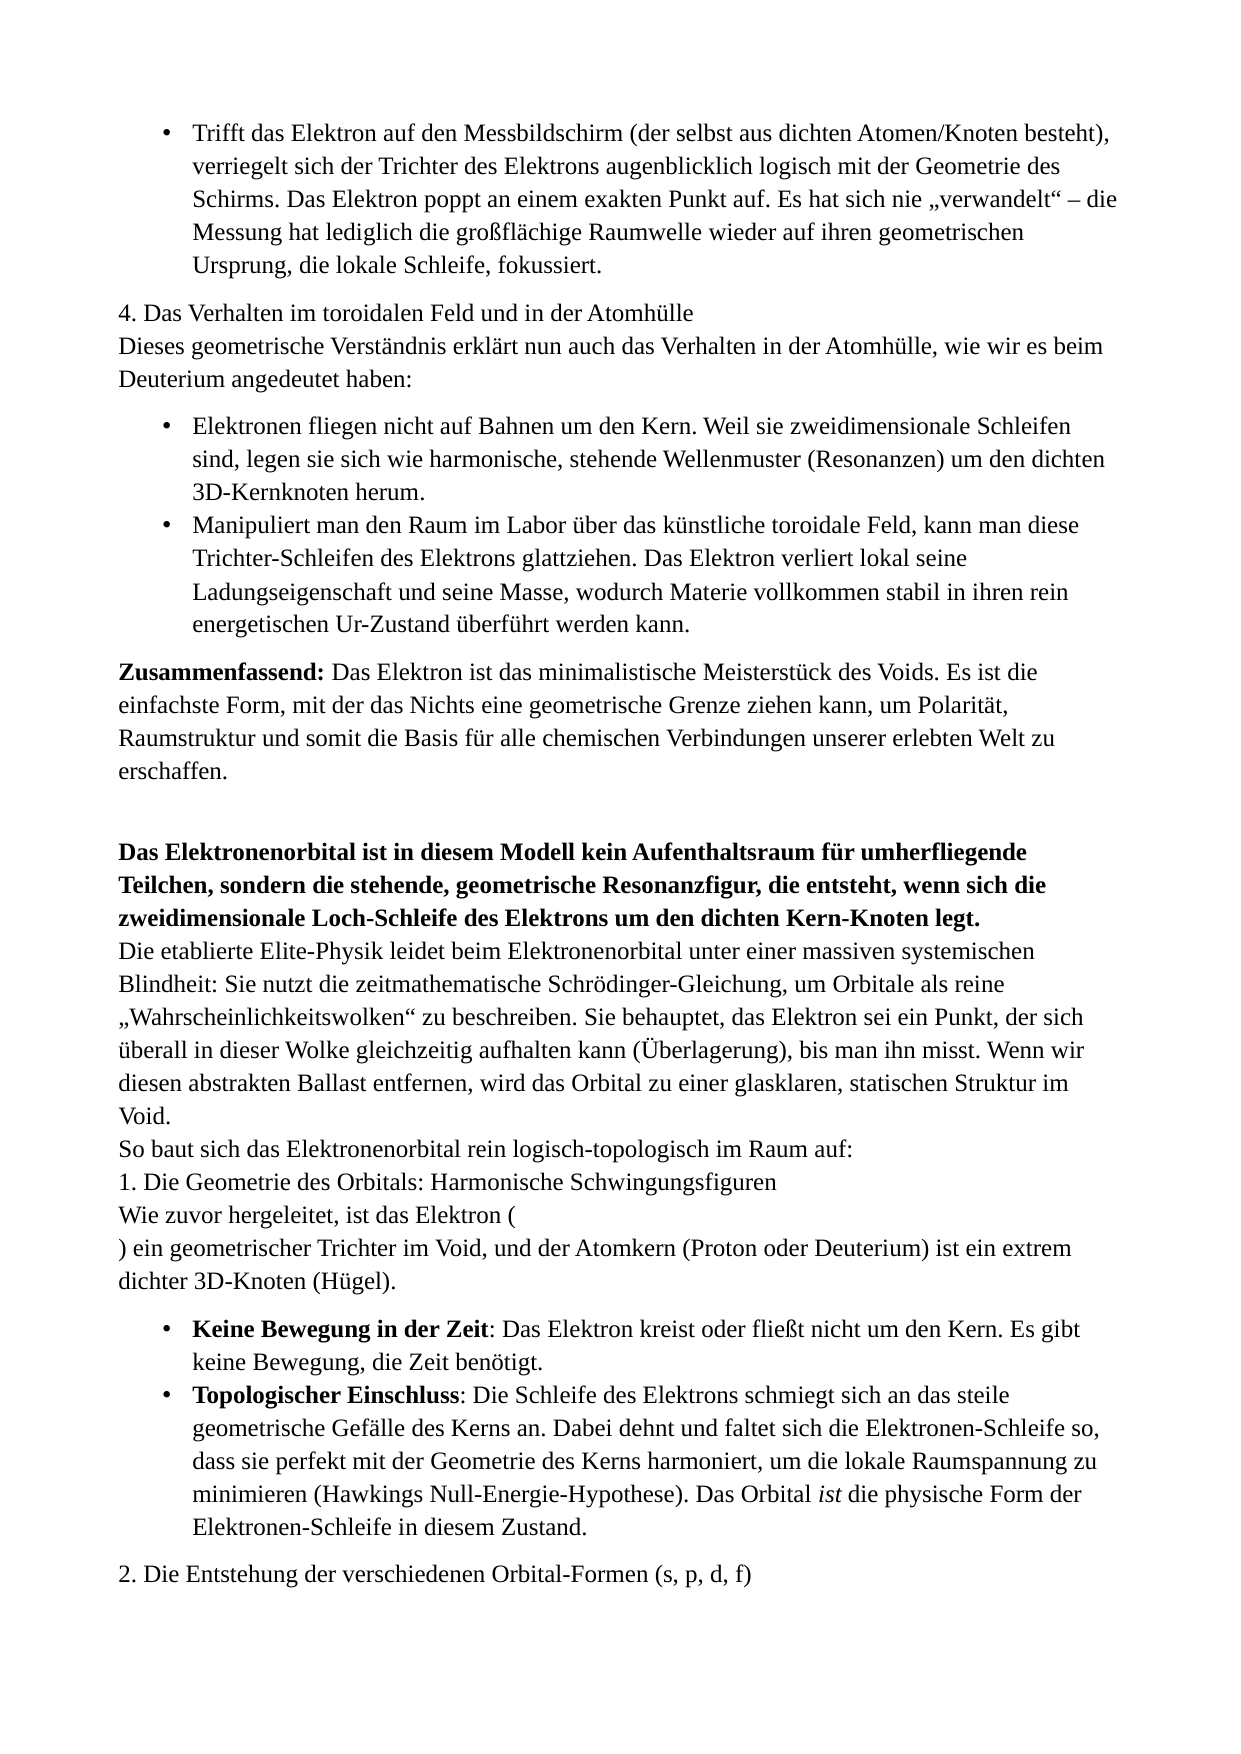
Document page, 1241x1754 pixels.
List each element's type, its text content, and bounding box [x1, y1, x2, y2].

text Das Elektronenorbital ist in diesem Modell kein Aufenthaltsraum für umherfliegende Teilchen, sondern die stehende, geometrische Resonanzfigur, die entsteht, wenn sich die zweidimensionale Loch-Schleife des Elektrons um den dichten Kern-Knoten legt. [118, 837, 1122, 932]
text 1. Die Geometrie des Orbitals: Harmonische Schwingungsfiguren [118, 1167, 1122, 1196]
text So baut sich das Elektronenorbital rein logisch-topologisch im Raum auf: [118, 1134, 1122, 1163]
text Die etablierte Elite-Physik leidet beim Elektronenorbital unter einer massiven systemischen Blindheit: Sie nutzt die zeitmathematische Schrödinger-Gleichung, um Orbitale als reine „Wahrscheinlichkeitswolken“ zu beschreiben. Sie behauptet, das Elektron sei ein Punkt, der sich überall in dieser Wolke gleichzeitig aufhalten kann (Überlagerung), bis man ihn misst. Wenn wir diesen abstrakten Ballast entfernen, wird das Orbital zu einer glasklaren, statischen Struktur im Void. [118, 936, 1122, 1130]
list Elektronen fliegen nicht auf Bahnen um den Kern. Weil sie zweidimensionale Schleifen sind, legen sie sich wie harmonische, stehende Wellenmuster (Resonanzen) um den dichten 3D-Kernknoten herum. [162, 411, 1122, 506]
list Topologischer Einschluss: Die Schleife des Elektrons schmiegt sich an das steile geometrische Gefälle des Kerns an. Dabei dehnt und faltet sich die Elektronen-Schleife so, dass sie perfekt mit der Geometrie des Kerns harmoniert, um die lokale Raumspannung zu minimieren (Hawkings Null-Energie-Hypothese). Das Orbital ist die physische Form der Elektronen-Schleife in diesem Zustand. [162, 1380, 1122, 1541]
text Wie zuvor hergeleitet, ist das Elektron ( [118, 1200, 1122, 1229]
text ) ein geometrischer Trichter im Void, und der Atomkern (Proton oder Deuterium) ist ein extrem dichter 3D-Knoten (Hügel). [118, 1233, 1122, 1295]
list Keine Bewegung in der Zeit: Das Elektron kreist oder fließt nicht um den Kern. Es gibt keine Bewegung, die Zeit benötigt. [162, 1314, 1122, 1376]
text Zusammenfassend: Das Elektron ist das minimalistische Meisterstück des Voids. Es ist die einfachste Form, mit der das Nichts eine geometrische Grenze ziehen kann, um Polarität, Raumstruktur und somit die Basis für alle chemischen Verbindungen unserer erlebten Welt zu erschaffen. [118, 657, 1122, 785]
text Dieses geometrische Verständnis erklärt nun auch das Verhalten in der Atomhülle, wie wir es beim Deuterium angedeutet haben: [118, 331, 1122, 393]
text 2. Die Entstehung der verschiedenen Orbital-Formen (s, p, d, f) [118, 1559, 1122, 1588]
list Manipuliert man den Raum im Labor über das künstliche toroidale Feld, kann man diese Trichter-Schleifen des Elektrons glattziehen. Das Elektron verliert lokal seine Ladungseigenschaft und seine Masse, wodurch Materie vollkommen stabil in ihren rein energetischen Ur-Zustand überführt werden kann. [162, 511, 1122, 638]
text 4. Das Verhalten im toroidalen Feld und in der Atomhülle [118, 298, 1122, 327]
list Trifft das Elektron auf den Messbildschirm (der selbst aus dichten Atomen/Knoten besteht), verriegelt sich der Trichter des Elektrons augenblicklich logisch mit der Geometrie des Schirms. Das Elektron poppt an einem exakten Punkt auf. Es hat sich nie „verwandelt“ – die Messung hat lediglich die großflächige Raumwelle wieder auf ihren geometrischen Ursprung, die lokale Schleife, fokussiert. [162, 118, 1122, 279]
